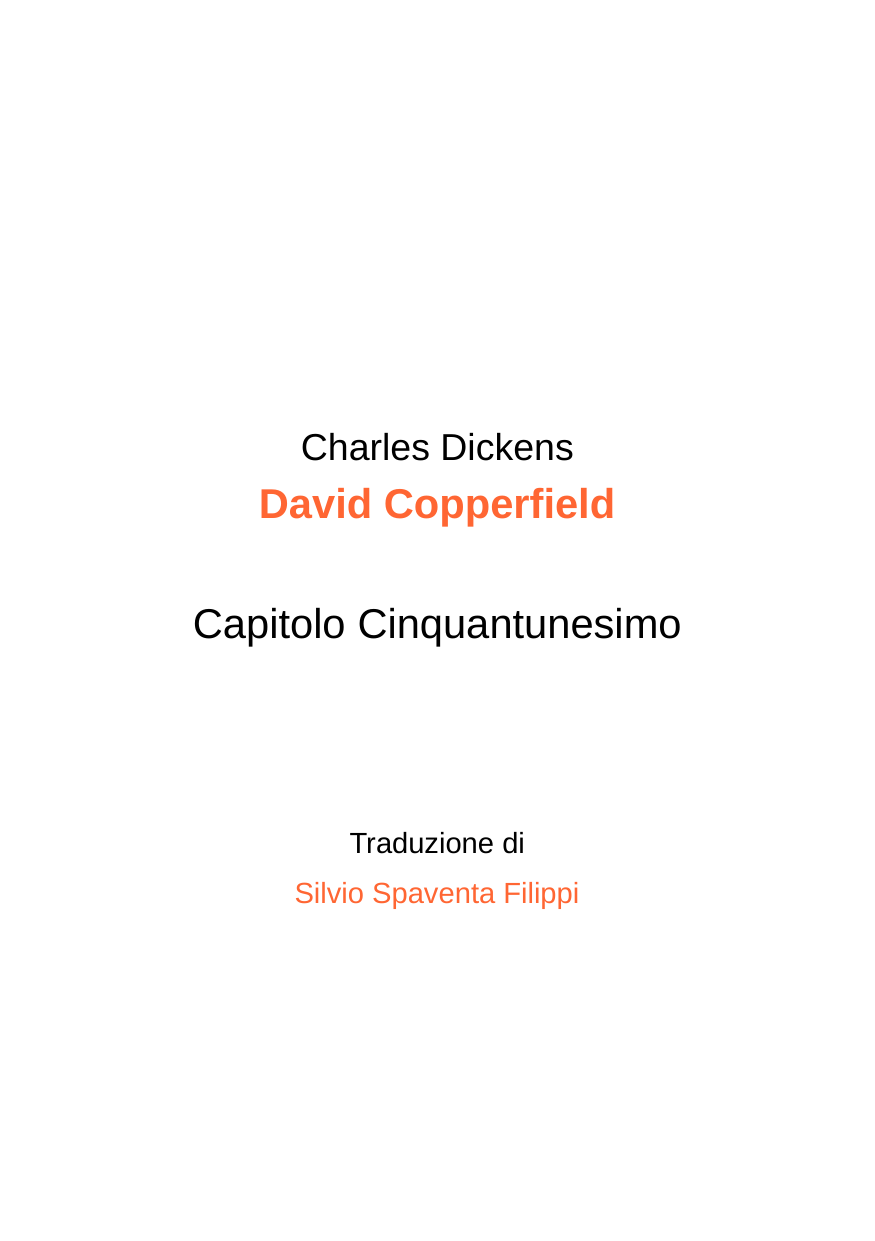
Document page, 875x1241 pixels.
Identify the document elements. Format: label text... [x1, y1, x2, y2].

text Traduzione di Silvio Spaventa Filippi [94, 826, 779, 910]
text Charles Dickens [94, 425, 779, 468]
text Capitolo Cinquantunesimo [94, 599, 779, 647]
text David Copperfield [94, 480, 779, 528]
